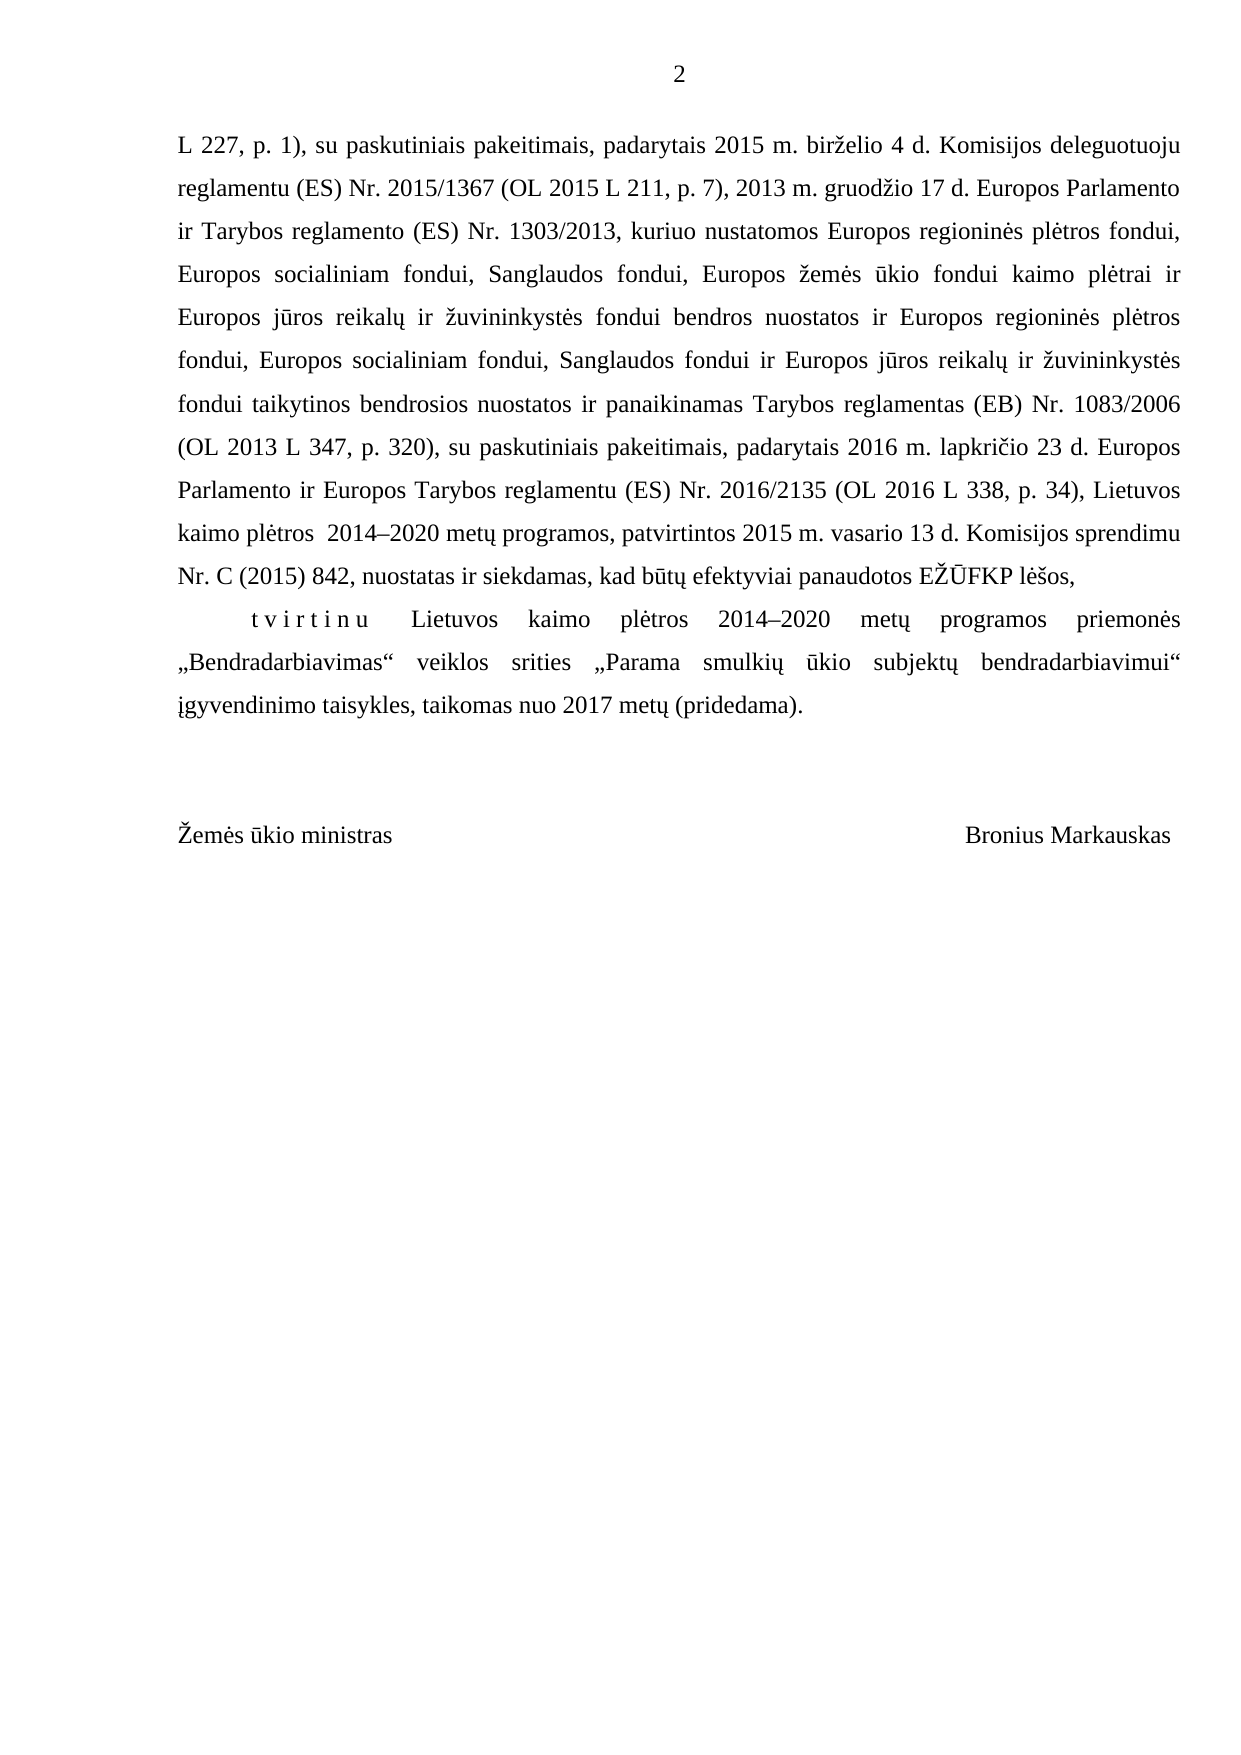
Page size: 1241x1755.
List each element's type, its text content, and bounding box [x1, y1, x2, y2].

text L 227, p. 1), su paskutiniais pakeitimais, padarytais 2015 m. birželio 4 d. Komisijos deleguotuoju reglamentu (ES) Nr. 2015/1367 (OL 2015 L 211, p. 7), 2013 m. gruodžio 17 d. Europos Parlamento ir Tarybos reglamento (ES) Nr. 1303/2013, kuriuo nustatomos Europos regioninės plėtros fondui, Europos socialiniam fondui, Sanglaudos fondui, Europos žemės ūkio fondui kaimo plėtrai ir Europos jūros reikalų ir žuvininkystės fondui bendros nuostatos ir Europos regioninės plėtros fondui, Europos socialiniam fondui, Sanglaudos fondui ir Europos jūros reikalų ir žuvininkystės fondui taikytinos bendrosios nuostatos ir panaikinamas Tarybos reglamentas (EB) Nr. 1083/2006 (OL 2013 L 347, p. 320), su paskutiniais pakeitimais, padarytais 2016 m. lapkričio 23 d. Europos Parlamento ir Europos Tarybos reglamentu (ES) Nr. 2016/2135 (OL 2016 L 338, p. 34), Lietuvos kaimo plėtros 2014–2020 metų programos, patvirtintos 2015 m. vasario 13 d. Komisijos sprendimu Nr. C (2015) 842, nuostatas ir siekdamas, kad būtų efektyviai panaudotos EŽŪFKP lėšos, [177, 130, 1181, 590]
text tvirtinu Lietuvos kaimo plėtros 2014–2020 metų programos priemonės „Bendradarbiavimas“ veiklos srities „Parama smulkių ūkio subjektų bendradarbiavimui“ įgyvendinimo taisykles, taikomas nuo 2017 metų (pridedama). [177, 604, 1181, 719]
text Žemės ūkio ministras Bronius Markauskas [177, 820, 1181, 849]
